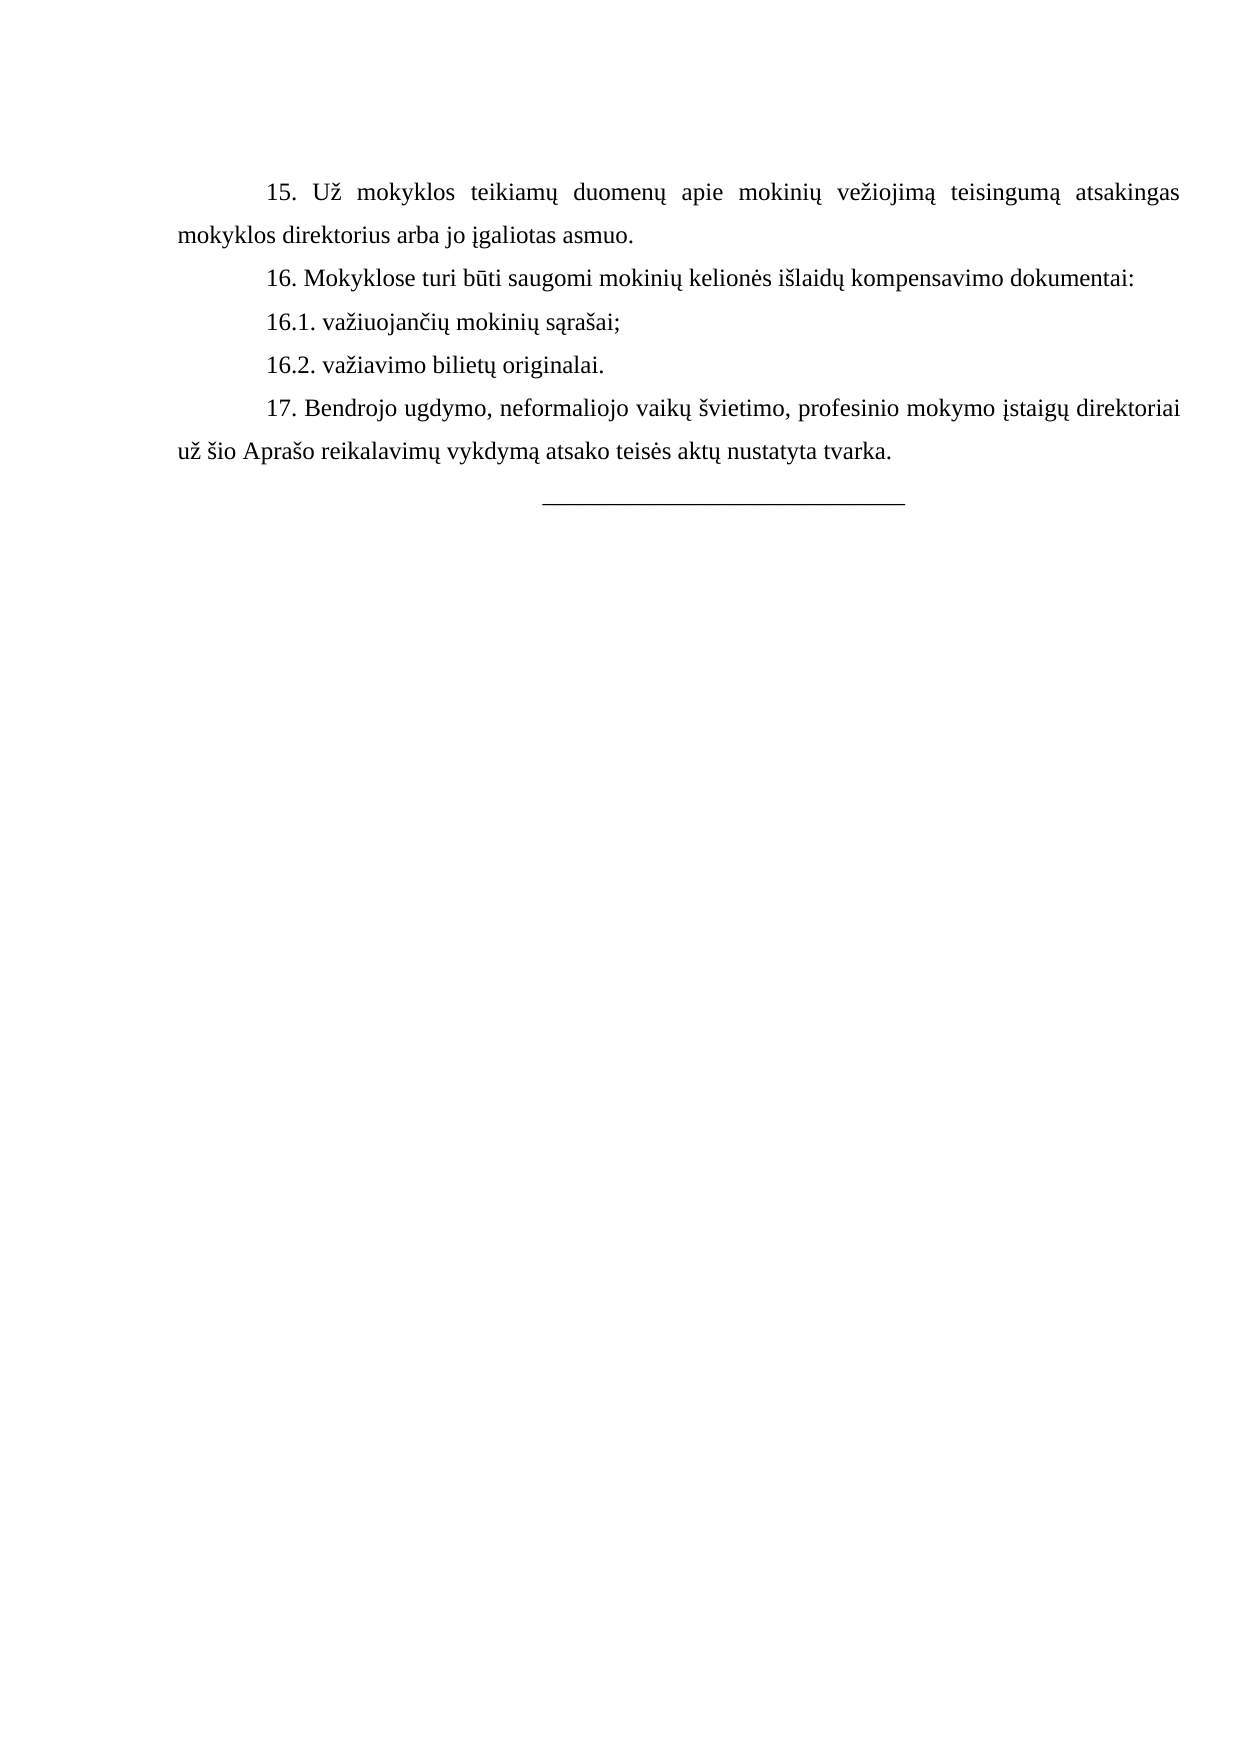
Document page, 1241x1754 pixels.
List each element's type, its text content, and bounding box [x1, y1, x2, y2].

text 16. Mokyklose turi būti saugomi mokinių kelionės išlaidų kompensavimo dokumentai: [177, 263, 1181, 292]
text 16.2. važiavimo bilietų originalai. [177, 350, 1181, 378]
text 17. Bendrojo ugdymo, neformaliojo vaikų švietimo, profesinio mokymo įstaigų direktoriai už šio Aprašo reikalavimų vykdymą atsako teisės aktų nustatyta tvarka. [177, 393, 1181, 465]
text _____________________________ [177, 479, 1181, 508]
text 16.1. važiuojančių mokinių sąrašai; [177, 307, 1181, 335]
text 15. Už mokyklos teikiamų duomenų apie mokinių vežiojimą teisingumą atsakingas mokyklos direktorius arba jo įgaliotas asmuo. [177, 177, 1181, 249]
